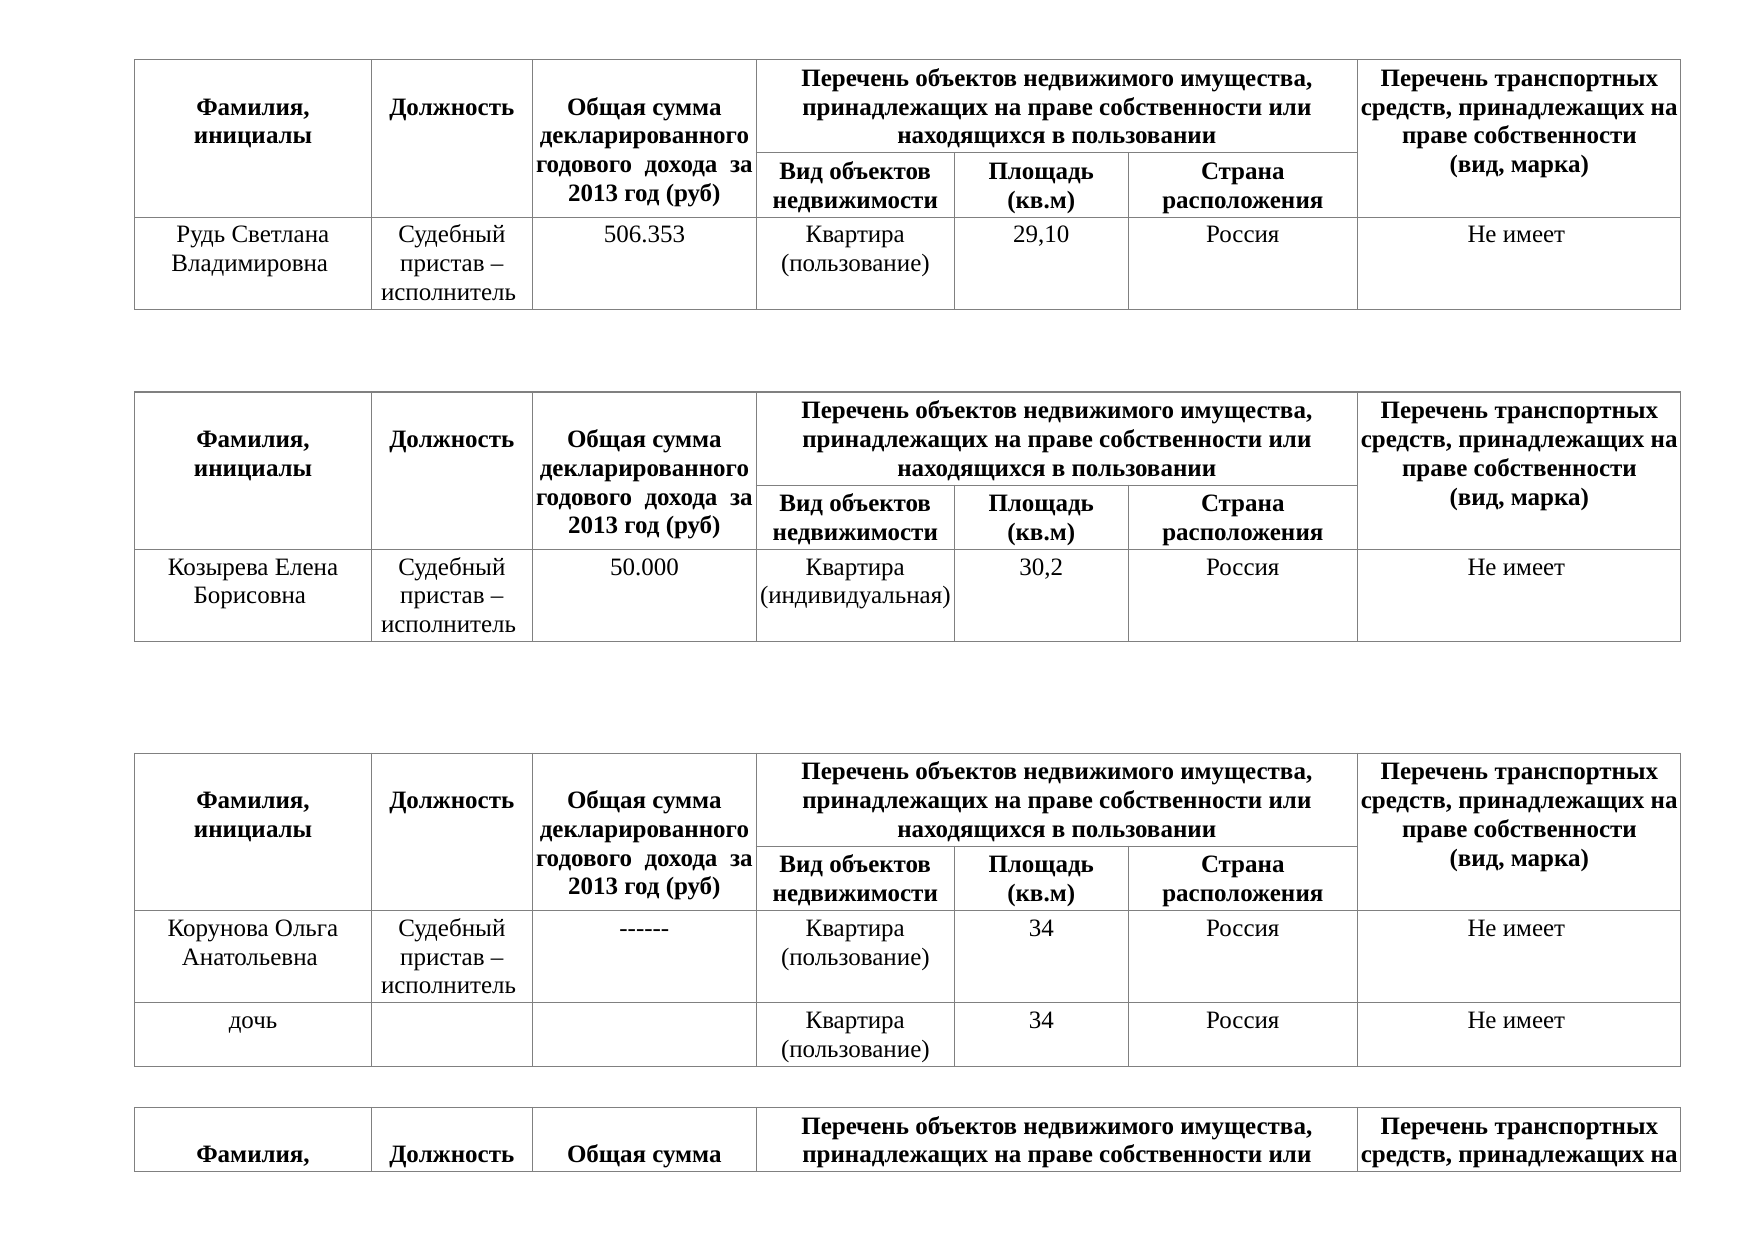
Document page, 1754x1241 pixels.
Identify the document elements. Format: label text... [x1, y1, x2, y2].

table_cell Вид объектов недвижимости [757, 153, 954, 217]
table_cell Квартира (пользование) [757, 218, 954, 309]
table_cell Не имеет [1358, 1003, 1680, 1066]
table_header Общая сумма декларированного годового дохода за 2013 год (руб) [533, 754, 756, 910]
table_cell Не имеет [1358, 218, 1680, 309]
table_cell Страна расположения [1129, 486, 1357, 549]
table_cell 29,10 [955, 218, 1128, 309]
table_cell Площадь (кв.м) [955, 847, 1128, 910]
table_cell [372, 1003, 532, 1066]
table_cell Площадь (кв.м) [955, 153, 1128, 217]
table_cell Россия [1129, 550, 1357, 641]
table_cell ------ [533, 911, 756, 1002]
table_header Должность [372, 393, 532, 549]
table_header Перечень транспортных средств, принадлежащих на праве собственности (вид, марка) [1358, 60, 1680, 217]
table_header Фамилия, [135, 1108, 371, 1171]
table_cell Квартира (пользование) [757, 911, 954, 1002]
table_header Перечень транспортных средств, принадлежащих на праве собственности (вид, марка) [1358, 393, 1680, 549]
table_cell Квартира (пользование) [757, 1003, 954, 1066]
table_cell Россия [1129, 911, 1357, 1002]
table_cell Козырева Елена Борисовна [135, 550, 371, 641]
table_cell Страна расположения [1129, 847, 1357, 910]
table_header Должность [372, 754, 532, 910]
table_cell 506.353 [533, 218, 756, 309]
table_cell Судебный пристав – исполнитель [372, 911, 532, 1002]
table_cell Рудь Светлана Владимировна [135, 218, 371, 309]
table_header Фамилия, инициалы [135, 754, 371, 910]
table_header Перечень объектов недвижимого имущества, принадлежащих на праве собственности или [757, 1108, 1357, 1171]
table_cell Площадь (кв.м) [955, 486, 1128, 549]
table_cell Россия [1129, 218, 1357, 309]
table_cell Россия [1129, 1003, 1357, 1066]
table_header Фамилия, инициалы [135, 393, 371, 549]
table_cell 30,2 [955, 550, 1128, 641]
table_cell Судебный пристав – исполнитель [372, 550, 532, 641]
table_cell дочь [135, 1003, 371, 1066]
table_header Должность [372, 60, 532, 217]
table_cell Судебный пристав – исполнитель [372, 218, 532, 309]
table_cell Корунова Ольга Анатольевна [135, 911, 371, 1002]
table_header Должность [372, 1108, 532, 1171]
table_cell Не имеет [1358, 911, 1680, 1002]
table_header Перечень транспортных средств, принадлежащих на праве собственности (вид, марка) [1358, 754, 1680, 910]
table_cell 50.000 [533, 550, 756, 641]
table_cell Вид объектов недвижимости [757, 847, 954, 910]
table_cell Вид объектов недвижимости [757, 486, 954, 549]
table_header Перечень объектов недвижимого имущества, принадлежащих на праве собственности или находящихся в пользовании [757, 393, 1357, 484]
table_header Фамилия, инициалы [135, 60, 371, 217]
table_header Перечень транспортных средств, принадлежащих на [1358, 1108, 1680, 1171]
table_header Общая сумма декларированного годового дохода за 2013 год (руб) [533, 393, 756, 549]
table_cell 34 [955, 911, 1128, 1002]
table_cell Страна расположения [1129, 153, 1357, 217]
table_cell [533, 1003, 756, 1066]
table_header Общая сумма [533, 1108, 756, 1171]
table_header Перечень объектов недвижимого имущества, принадлежащих на праве собственности или находящихся в пользовании [757, 754, 1357, 846]
table_header Общая сумма декларированного годового дохода за 2013 год (руб) [533, 60, 756, 217]
table_cell Квартира (индивидуальная) [757, 550, 954, 641]
table_header Перечень объектов недвижимого имущества, принадлежащих на праве собственности или находящихся в пользовании [757, 60, 1357, 152]
table_cell Не имеет [1358, 550, 1680, 641]
table_cell 34 [955, 1003, 1128, 1066]
